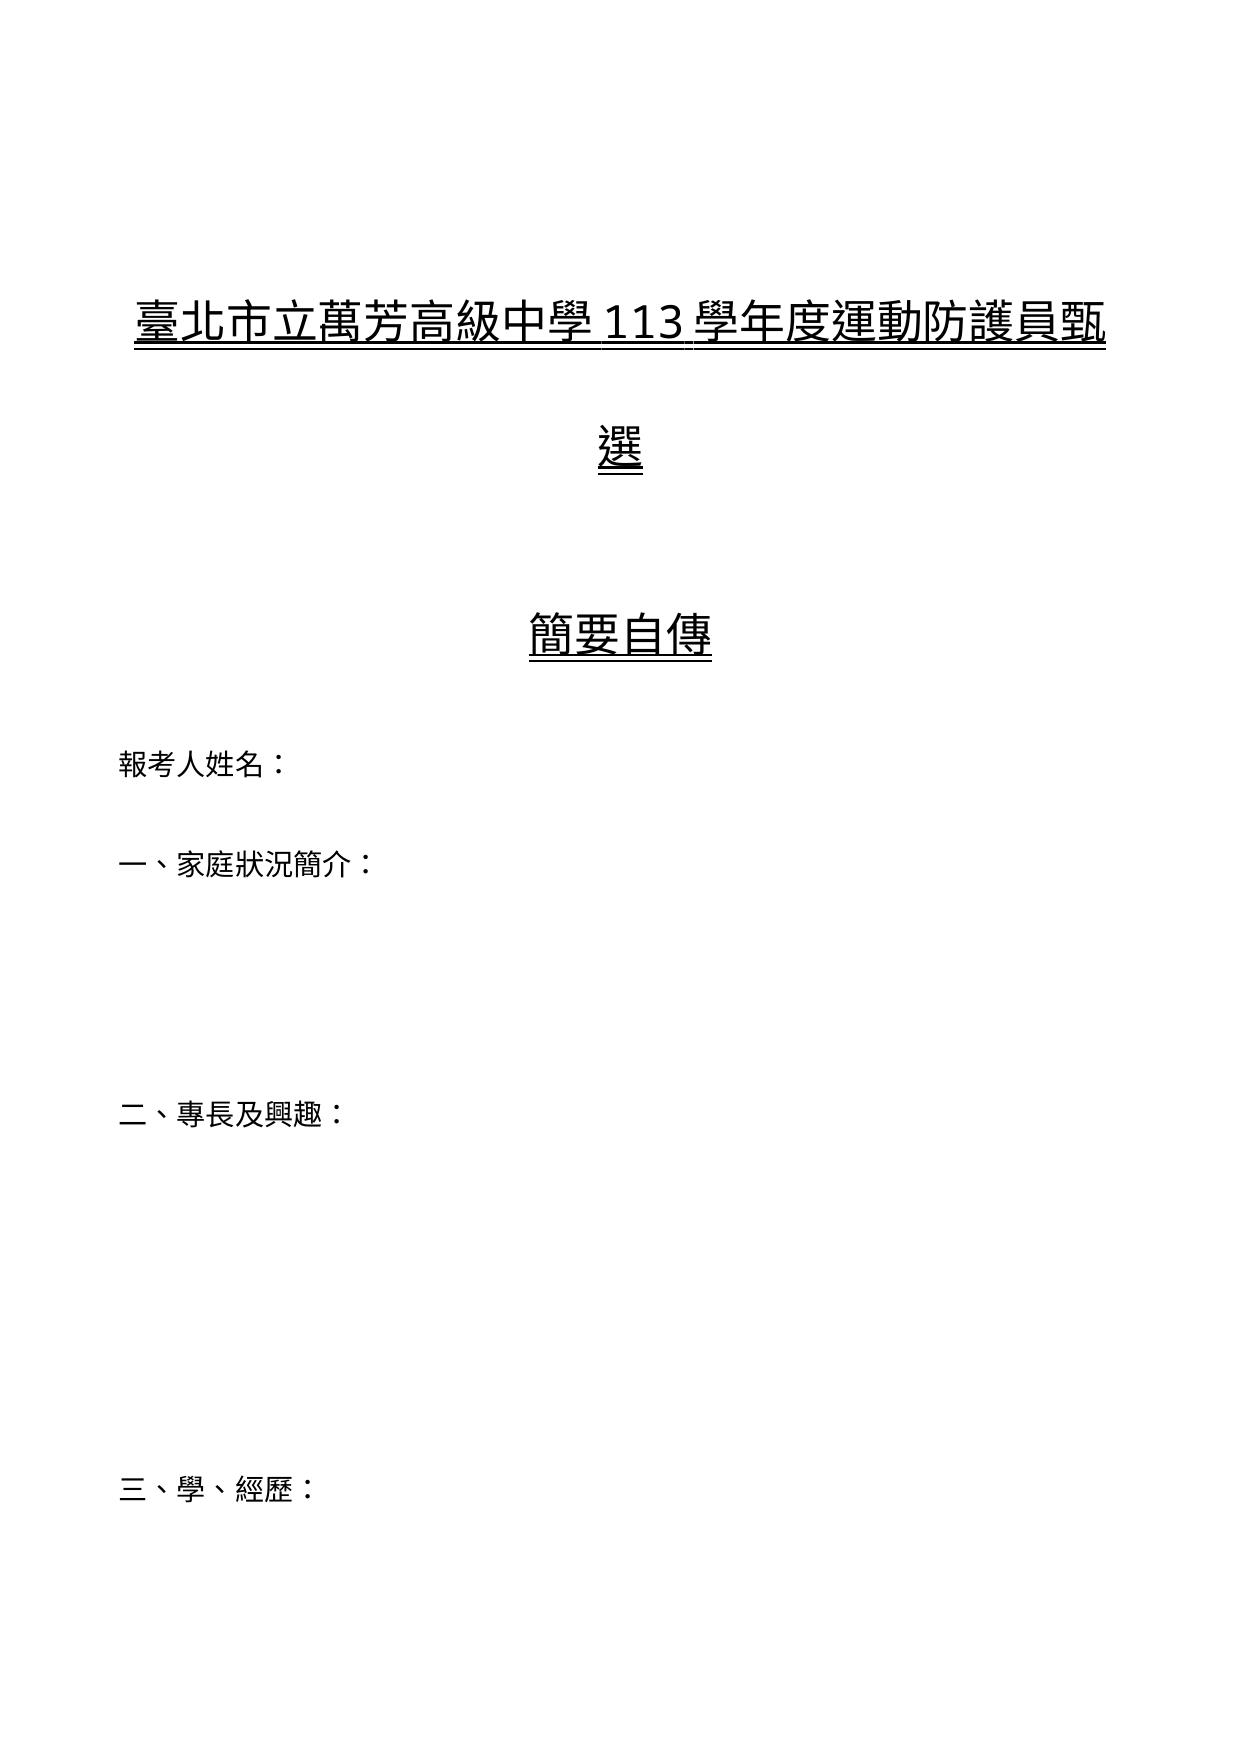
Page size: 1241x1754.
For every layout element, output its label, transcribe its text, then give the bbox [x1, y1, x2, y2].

text 臺北市立萬芳高級中學113學年度運動防護員甄選 [118, 246, 1122, 496]
text 簡要自傳 [118, 559, 1122, 684]
text 二、專長及興趣： [118, 1071, 1122, 1133]
text 一、家庭狀況簡介： [118, 821, 1122, 883]
text 報考人姓名： [118, 721, 1122, 783]
text 三、學、經歷： [118, 1446, 1122, 1508]
